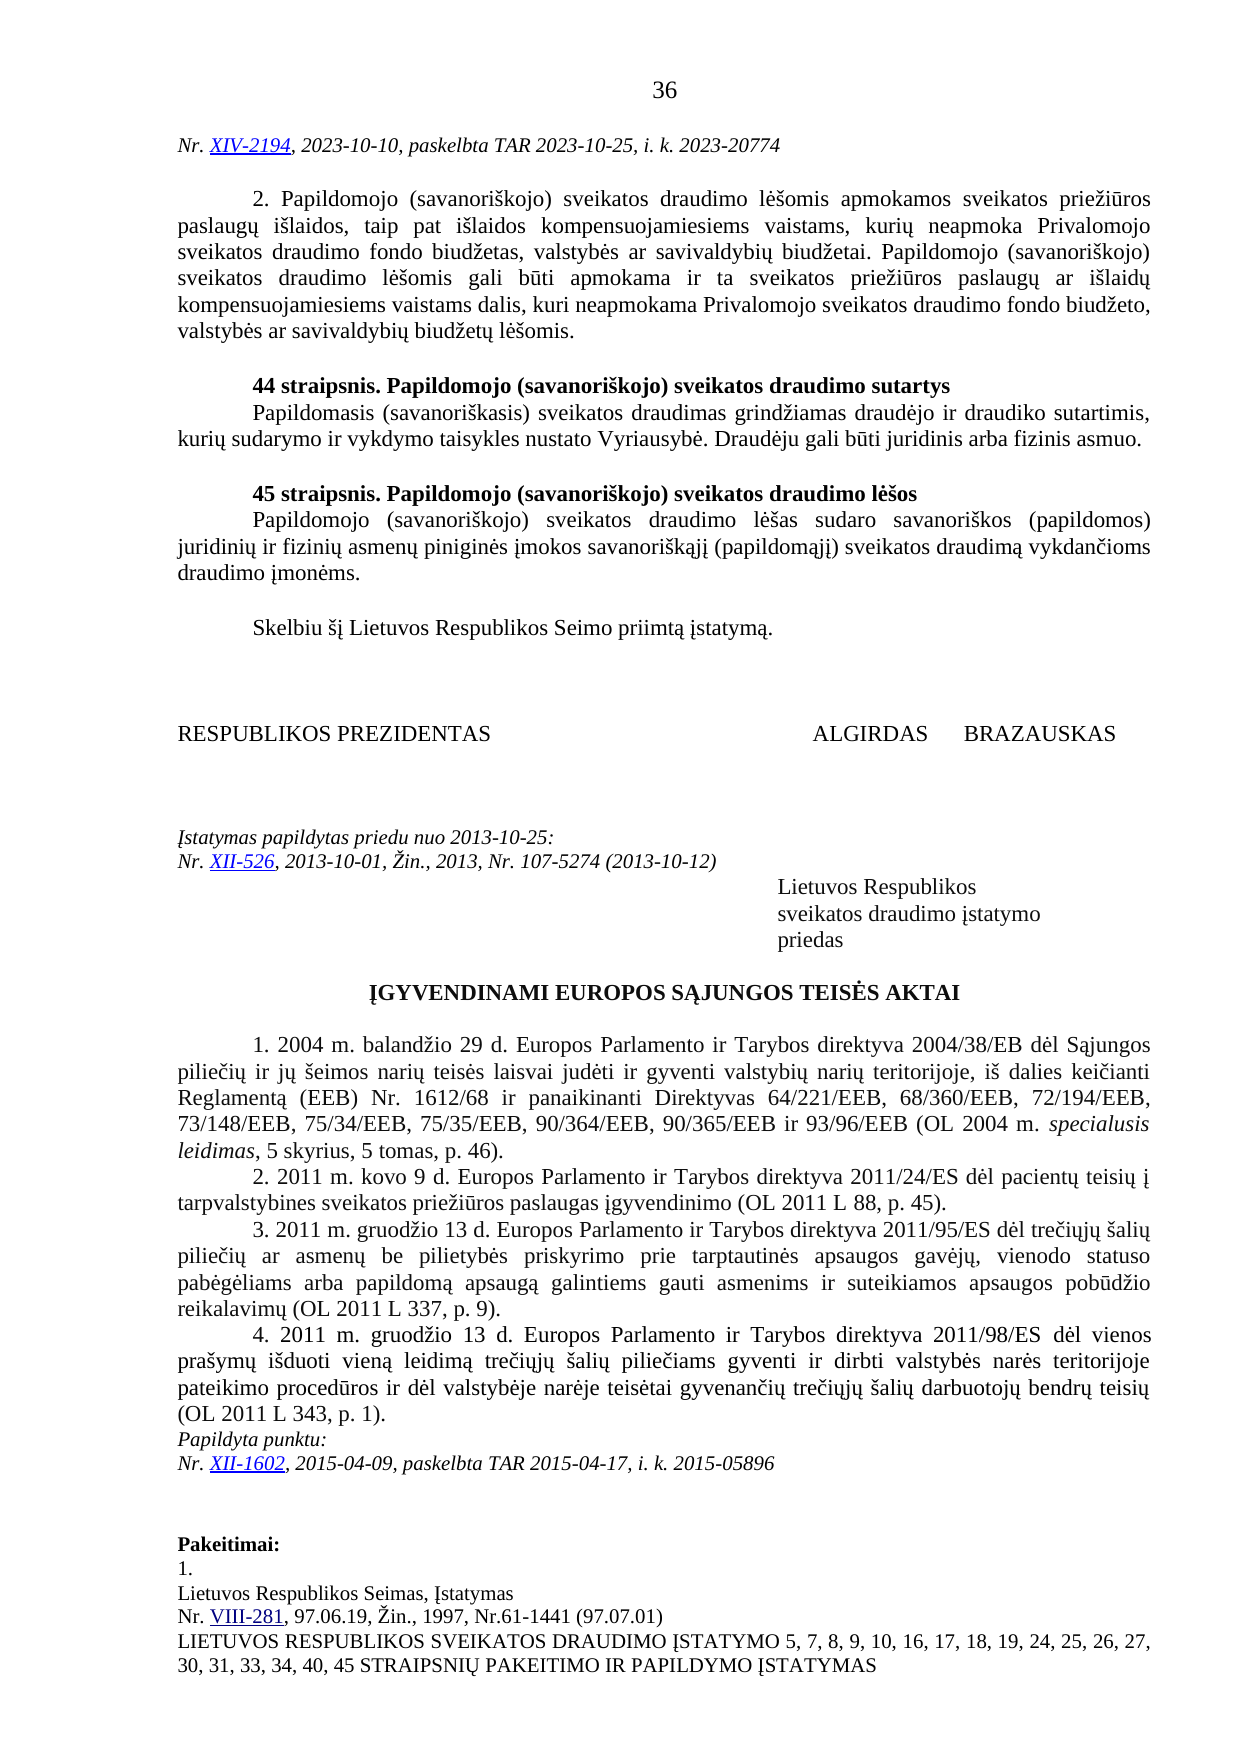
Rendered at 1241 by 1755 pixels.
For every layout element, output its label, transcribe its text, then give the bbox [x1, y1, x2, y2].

text Papildomojo (savanoriškojo) sveikatos draudimo lėšas sudaro savanoriškos (papildomos) juridinių ir fizinių asmenų piniginės įmokos savanoriškąjį (papildomąjį) sveikatos draudimą vykdančioms draudimo įmonėms. [177, 506, 1152, 585]
text RESPUBLIKOS PREZIDENTAS ALGIRDAS BRAZAUSKAS [177, 719, 1152, 772]
text ĮGYVENDINAMI EUROPOS SĄJUNGOS TEISĖS AKTAI [177, 979, 1152, 1005]
text LIETUVOS RESPUBLIKOS SVEIKATOS DRAUDIMO ĮSTATYMO 5, 7, 8, 9, 10, 16, 17, 18, 19, 24, 25, 26, 27, 30, 31, 33, 34, 40, 45 STRAIPSNIŲ PAKEITIMO IR PAPILDYMO ĮSTATYMAS [177, 1628, 1152, 1677]
text Skelbiu šį Lietuvos Respublikos Seimo priimtą įstatymą. [177, 614, 1152, 641]
text 3. 2011 m. gruodžio 13 d. Europos Parlamento ir Tarybos direktyva 2011/95/ES dėl trečiųjų šalių piliečių ar asmenų be pilietybės priskyrimo prie tarptautinės apsaugos gavėjų, vienodo statuso pabėgėliams arba papildomą apsaugą galintiems gauti asmenims ir suteikiamos apsaugos pobūdžio reikalavimų (OL 2011 L 337, p. 9). [177, 1216, 1152, 1321]
text 4. 2011 m. gruodžio 13 d. Europos Parlamento ir Tarybos direktyva 2011/98/ES dėl vienos prašymų išduoti vieną leidimą trečiųjų šalių piliečiams gyventi ir dirbti valstybės narės teritorijoje pateikimo procedūros ir dėl valstybėje narėje teisėtai gyvenančių trečiųjų šalių darbuotojų bendrų teisių (OL 2011 L 343, p. 1). [177, 1321, 1152, 1427]
text Nr. XII-526, 2013-10-01, Žin., 2013, Nr. 107-5274 (2013-10-12) [177, 849, 1152, 873]
text Nr. XII-1602, 2015-04-09, paskelbta TAR 2015-04-17, i. k. 2015-05896 [177, 1451, 1152, 1475]
text 45 straipsnis. Papildomojo (savanoriškojo) sveikatos draudimo lėšos [177, 480, 1152, 506]
text Įstatymas papildytas priedu nuo 2013-10-25: [177, 825, 1152, 849]
text 2. 2011 m. kovo 9 d. Europos Parlamento ir Tarybos direktyva 2011/24/ES dėl pacientų teisių į tarpvalstybines sveikatos priežiūros paslaugas įgyvendinimo (OL 2011 L 88, p. 45). [177, 1163, 1152, 1216]
text sveikatos draudimo įstatymo [177, 899, 1152, 926]
text Nr. VIII-281, 97.06.19, Žin., 1997, Nr.61-1441 (97.07.01) [177, 1604, 1152, 1628]
text 2. Papildomojo (savanoriškojo) sveikatos draudimo lėšomis apmokamos sveikatos priežiūros paslaugų išlaidos, taip pat išlaidos kompensuojamiesiems vaistams, kurių neapmoka Privalomojo sveikatos draudimo fondo biudžetas, valstybės ar savivaldybių biudžetai. Papildomojo (savanoriškojo) sveikatos draudimo lėšomis gali būti apmokama ir ta sveikatos priežiūros paslaugų ar išlaidų kompensuojamiesiems vaistams dalis, kuri neapmokama Privalomojo sveikatos draudimo fondo biudžeto, valstybės ar savivaldybių biudžetų lėšomis. [177, 185, 1152, 343]
text 1. [177, 1556, 1152, 1580]
text Nr. XIV-2194, 2023-10-10, paskelbta TAR 2023-10-25, i. k. 2023-20774 [177, 132, 1152, 157]
text priedas [177, 926, 1152, 952]
text Pakeitimai: [177, 1532, 1152, 1556]
text 1. 2004 m. balandžio 29 d. Europos Parlamento ir Tarybos direktyva 2004/38/EB dėl Sąjungos piliečių ir jų šeimos narių teisės laisvai judėti ir gyventi valstybių narių teritorijoje, iš dalies keičianti Reglamentą (EEB) Nr. 1612/68 ir panaikinanti Direktyvas 64/221/EEB, 68/360/EEB, 72/194/EEB, 73/148/EEB, 75/34/EEB, 75/35/EEB, 90/364/EEB, 90/365/EEB ir 93/96/EEB (OL 2004 m. specialusis leidimas, 5 skyrius, 5 tomas, p. 46). [177, 1031, 1152, 1163]
text Papildyta punktu: [177, 1427, 1152, 1451]
text 44 straipsnis. Papildomojo (savanoriškojo) sveikatos draudimo sutartys [177, 372, 1152, 398]
text Papildomasis (savanoriškasis) sveikatos draudimas grindžiamas draudėjo ir draudiko sutartimis, kurių sudarymo ir vykdymo taisykles nustato Vyriausybė. Draudėju gali būti juridinis arba fizinis asmuo. [177, 398, 1152, 451]
text Lietuvos Respublikos Seimas, Įstatymas [177, 1580, 1152, 1604]
text Lietuvos Respublikos [177, 873, 1152, 899]
